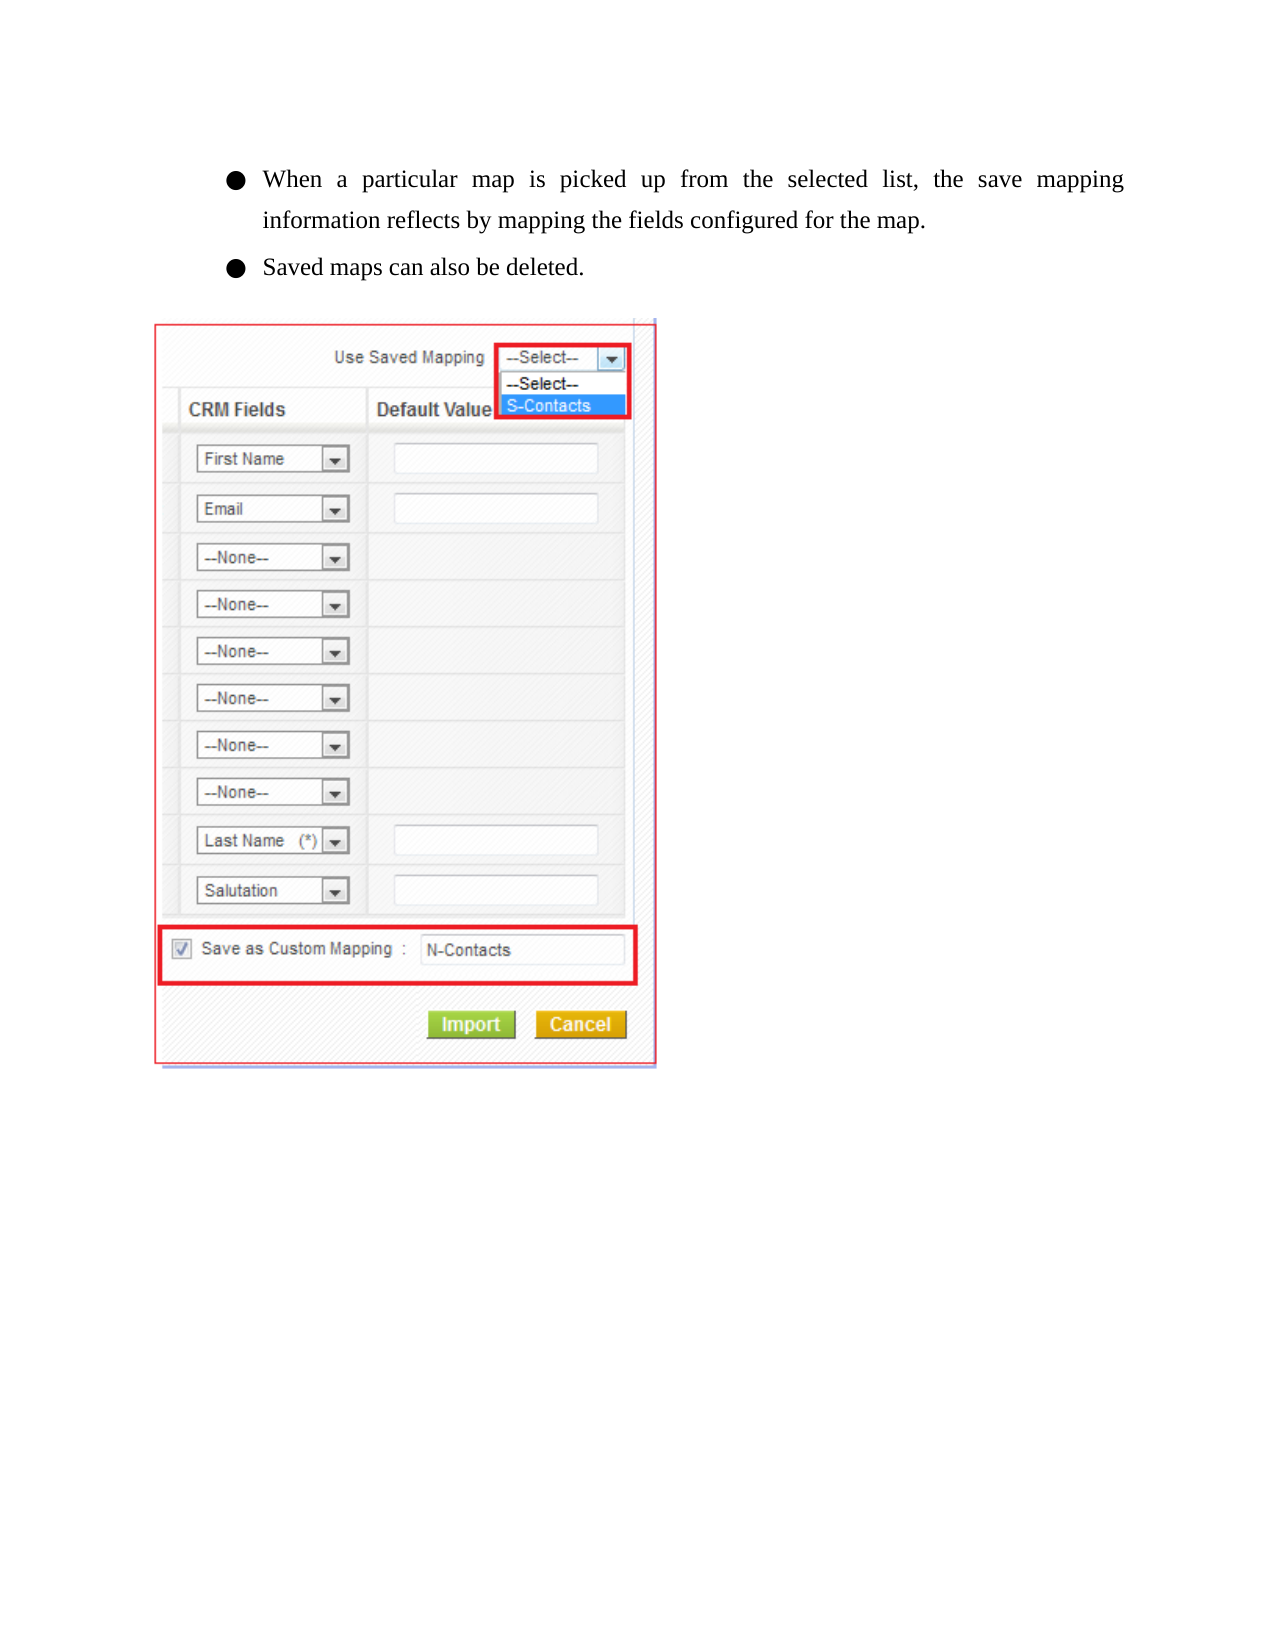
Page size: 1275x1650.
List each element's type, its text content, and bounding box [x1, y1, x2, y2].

picture [150, 318, 660, 1072]
list Saved maps can also be deleted. [225, 238, 1125, 290]
list When a particular map is picked up from the selected list, the save mapping information reflects by mapping the fields configured for the map. [225, 150, 1125, 234]
